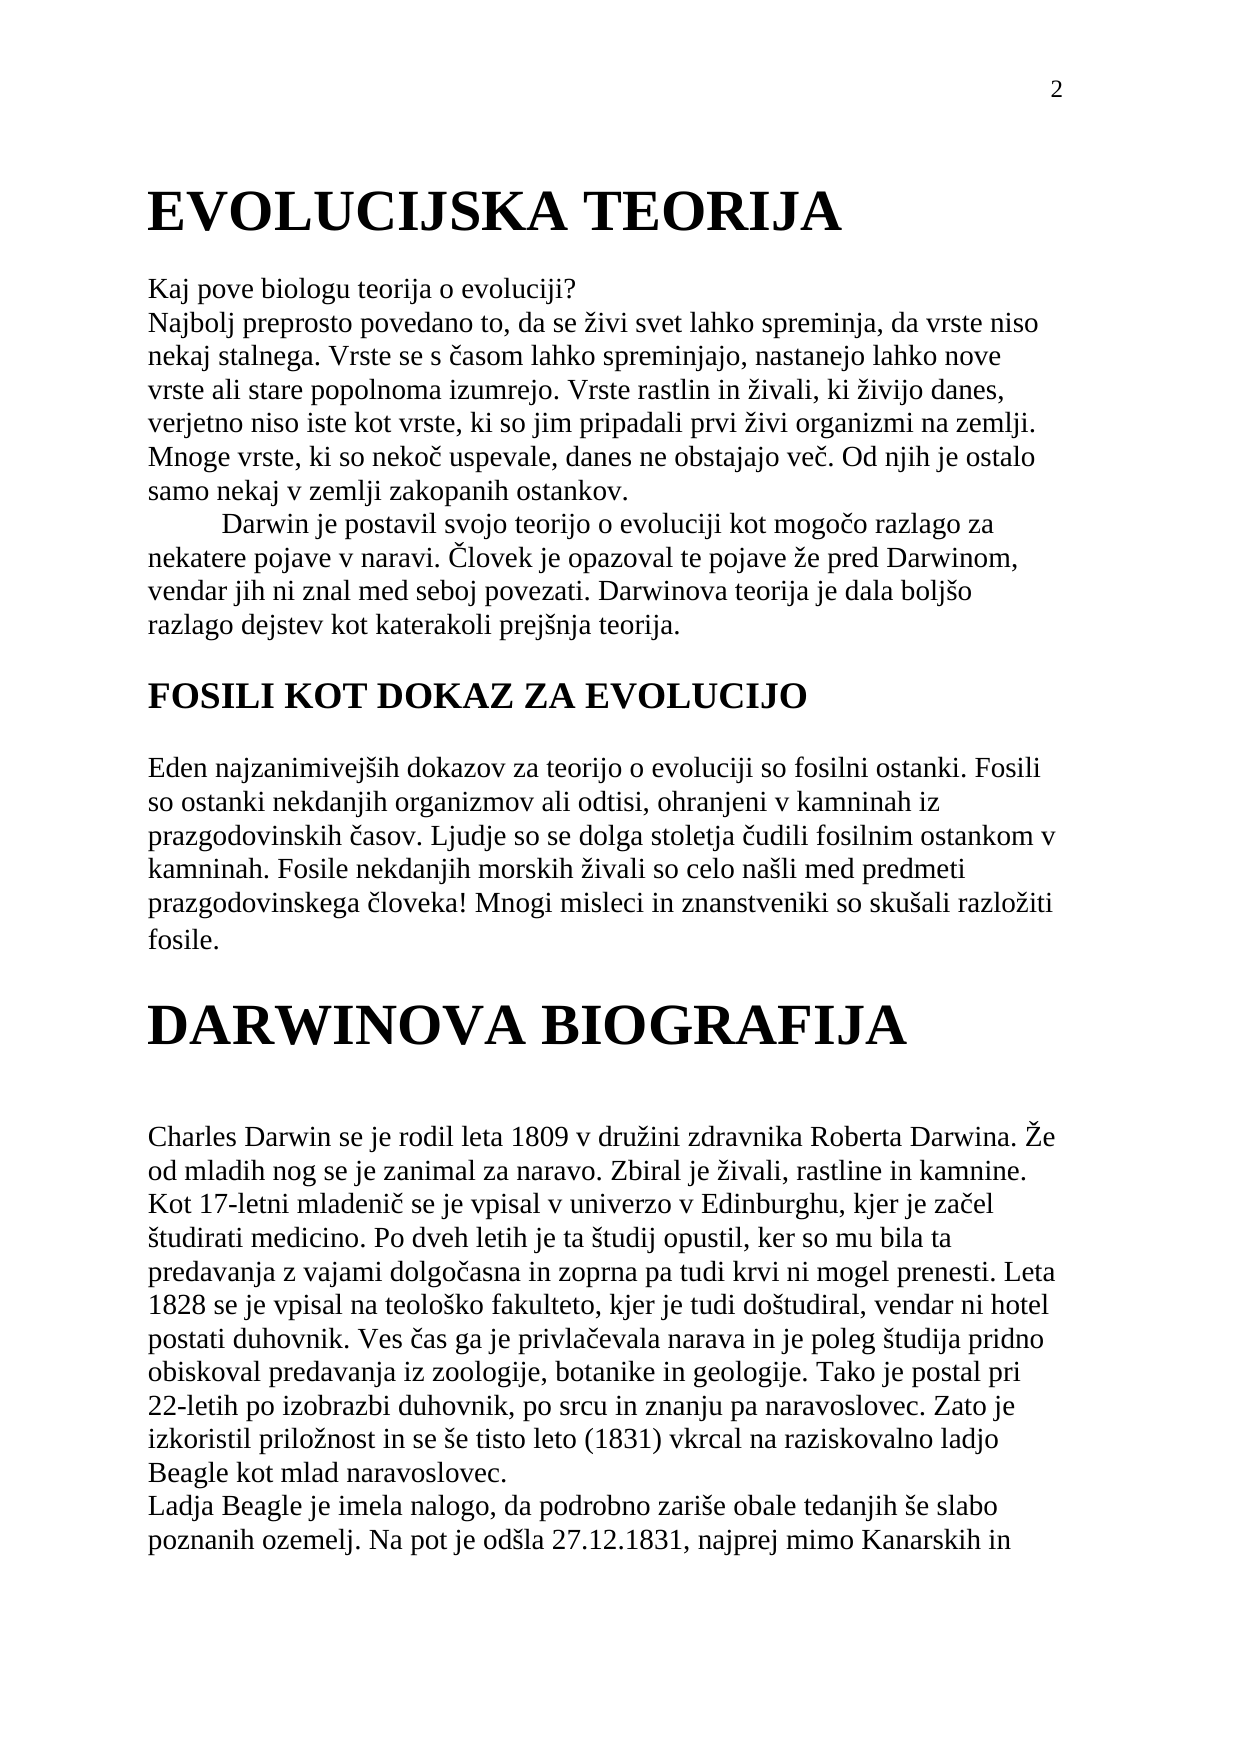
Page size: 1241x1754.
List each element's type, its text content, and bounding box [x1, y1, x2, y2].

text Darwin je postavil svojo teorijo o evoluciji kot mogočo razlago za nekatere pojave v naravi. Človek je opazoval te pojave že pred Darwinom, vendar jih ni znal med seboj povezati. Darwinova teorija je dala boljšo razlago dejstev kot katerakoli prejšnja teorija. [148, 506, 1063, 640]
subtitle EVOLUCIJSKA TEORIJA [148, 176, 1063, 243]
text Ladja Beagle je imela nalogo, da podrobno zariše obale tedanjih še slabo poznanih ozemelj. Na pot je odšla 27.12.1831, najprej mimo Kanarskih in [148, 1488, 1063, 1556]
text Eden najzanimivejših dokazov za teorijo o evoluciji so fosilni ostanki. Fosili so ostanki nekdanjih organizmov ali odtisi, ohranjeni v kamninah iz prazgodovinskih časov. Ljudje so se dolga stoletja čudili fosilnim ostankom v kamninah. Fosile nekdanjih morskih živali so celo našli med predmeti prazgodovinskega človeka! Mnogi misleci in znanstveniki so skušali razložiti fosile. [148, 751, 1063, 957]
text Najbolj preprosto povedano to, da se živi svet lahko spreminja, da vrste niso nekaj stalnega. Vrste se s časom lahko spreminjajo, nastanejo lahko nove vrste ali stare popolnoma izumrejo. Vrste rastlin in živali, ki živijo danes, verjetno niso iste kot vrste, ki so jim pripadali prvi živi organizmi na zemlji. Mnoge vrste, ki so nekoč uspevale, danes ne obstajajo več. Od njih je ostalo samo nekaj v zemlji zakopanih ostankov. [148, 305, 1063, 506]
subtitle DARWINOVA BIOGRAFIJA [148, 990, 1063, 1057]
text Kaj pove biologu teorija o evoluciji? [148, 271, 1063, 305]
subtitle FOSILI KOT DOKAZ ZA EVOLUCIJO [148, 674, 1063, 717]
text Charles Darwin se je rodil leta 1809 v družini zdravnika Roberta Darwina. Že od mladih nog se je zanimal za naravo. Zbiral je živali, rastline in kamnine. Kot 17-letni mladenič se je vpisal v univerzo v Edinburghu, kjer je začel študirati medicino. Po dveh letih je ta študij opustil, ker so mu bila ta predavanja z vajami dolgočasna in zoprna pa tudi krvi ni mogel prenesti. Leta 1828 se je vpisal na teološko fakulteto, kjer je tudi doštudiral, vendar ni hotel postati duhovnik. Ves čas ga je privlačevala narava in je poleg študija pridno obiskoval predavanja iz zoologije, botanike in geologije. Tako je postal pri 22-letih po izobrazbi duhovnik, po srcu in znanju pa naravoslovec. Zato je izkoristil priložnost in se še tisto leto (1831) vkrcal na raziskovalno ladjo Beagle kot mlad naravoslovec. [148, 1119, 1063, 1488]
